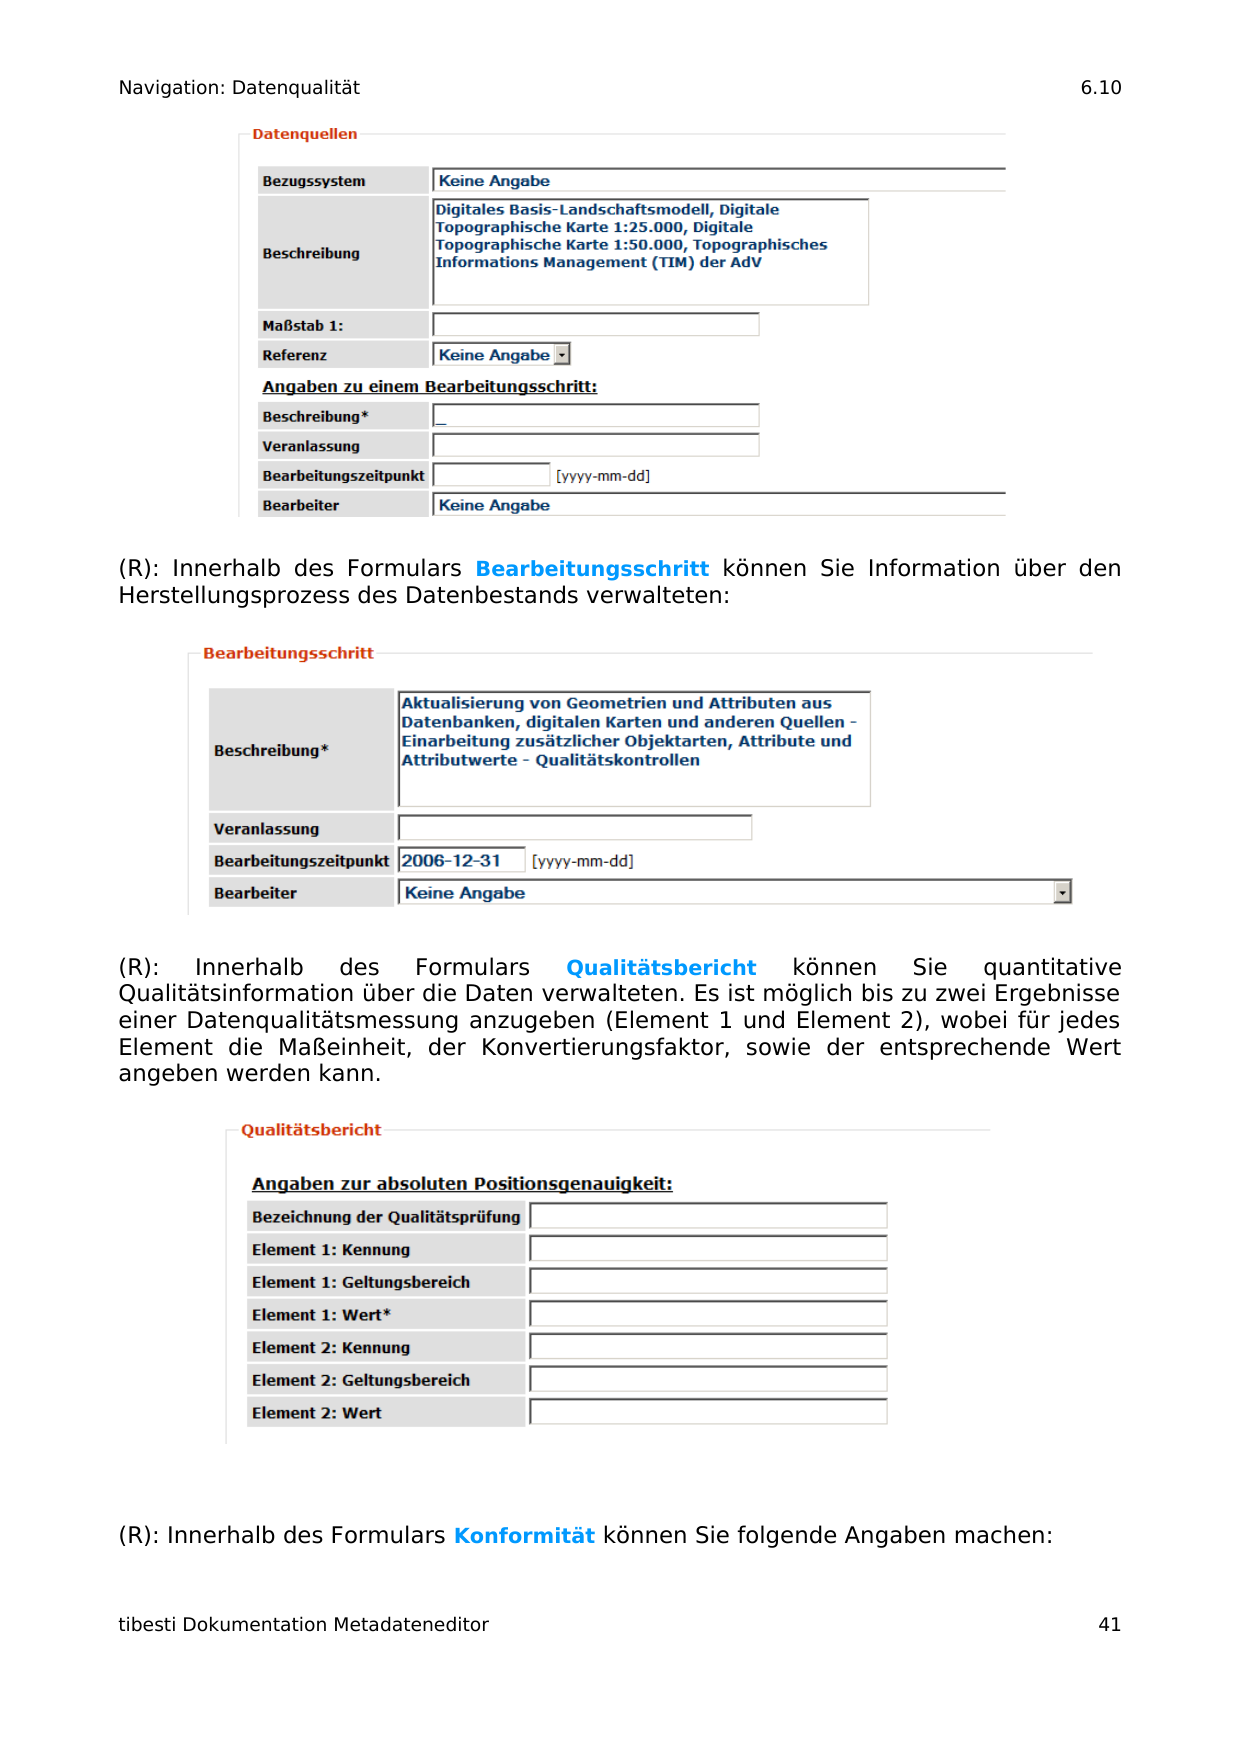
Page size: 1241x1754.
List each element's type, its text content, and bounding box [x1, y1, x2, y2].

text (R): Innerhalb des Formulars Qualitätsbericht können Sie quantitative Qualitätsinformati­on über die Daten verwalteten. Es ist möglich bis zu zwei Ergebnisse einer Datenquali­tätsmessung anzugeben (Element 1 und Element 2), wobei für jedes Element die Maß­einheit, der Konvertierungsfaktor, sowie der entsprechende Wert angeben werden kann. [118, 954, 1122, 1087]
text (R): Innerhalb des Formulars Konformität können Sie folgende Angaben machen: [118, 1522, 1122, 1549]
picture [222, 1121, 991, 1444]
picture [183, 642, 1093, 915]
text (R): Innerhalb des Formulars Bearbeitungsschritt können Sie Information über den Herstellungsprozess des Datenbestands verwalteten: [118, 555, 1122, 609]
picture [234, 128, 1006, 517]
